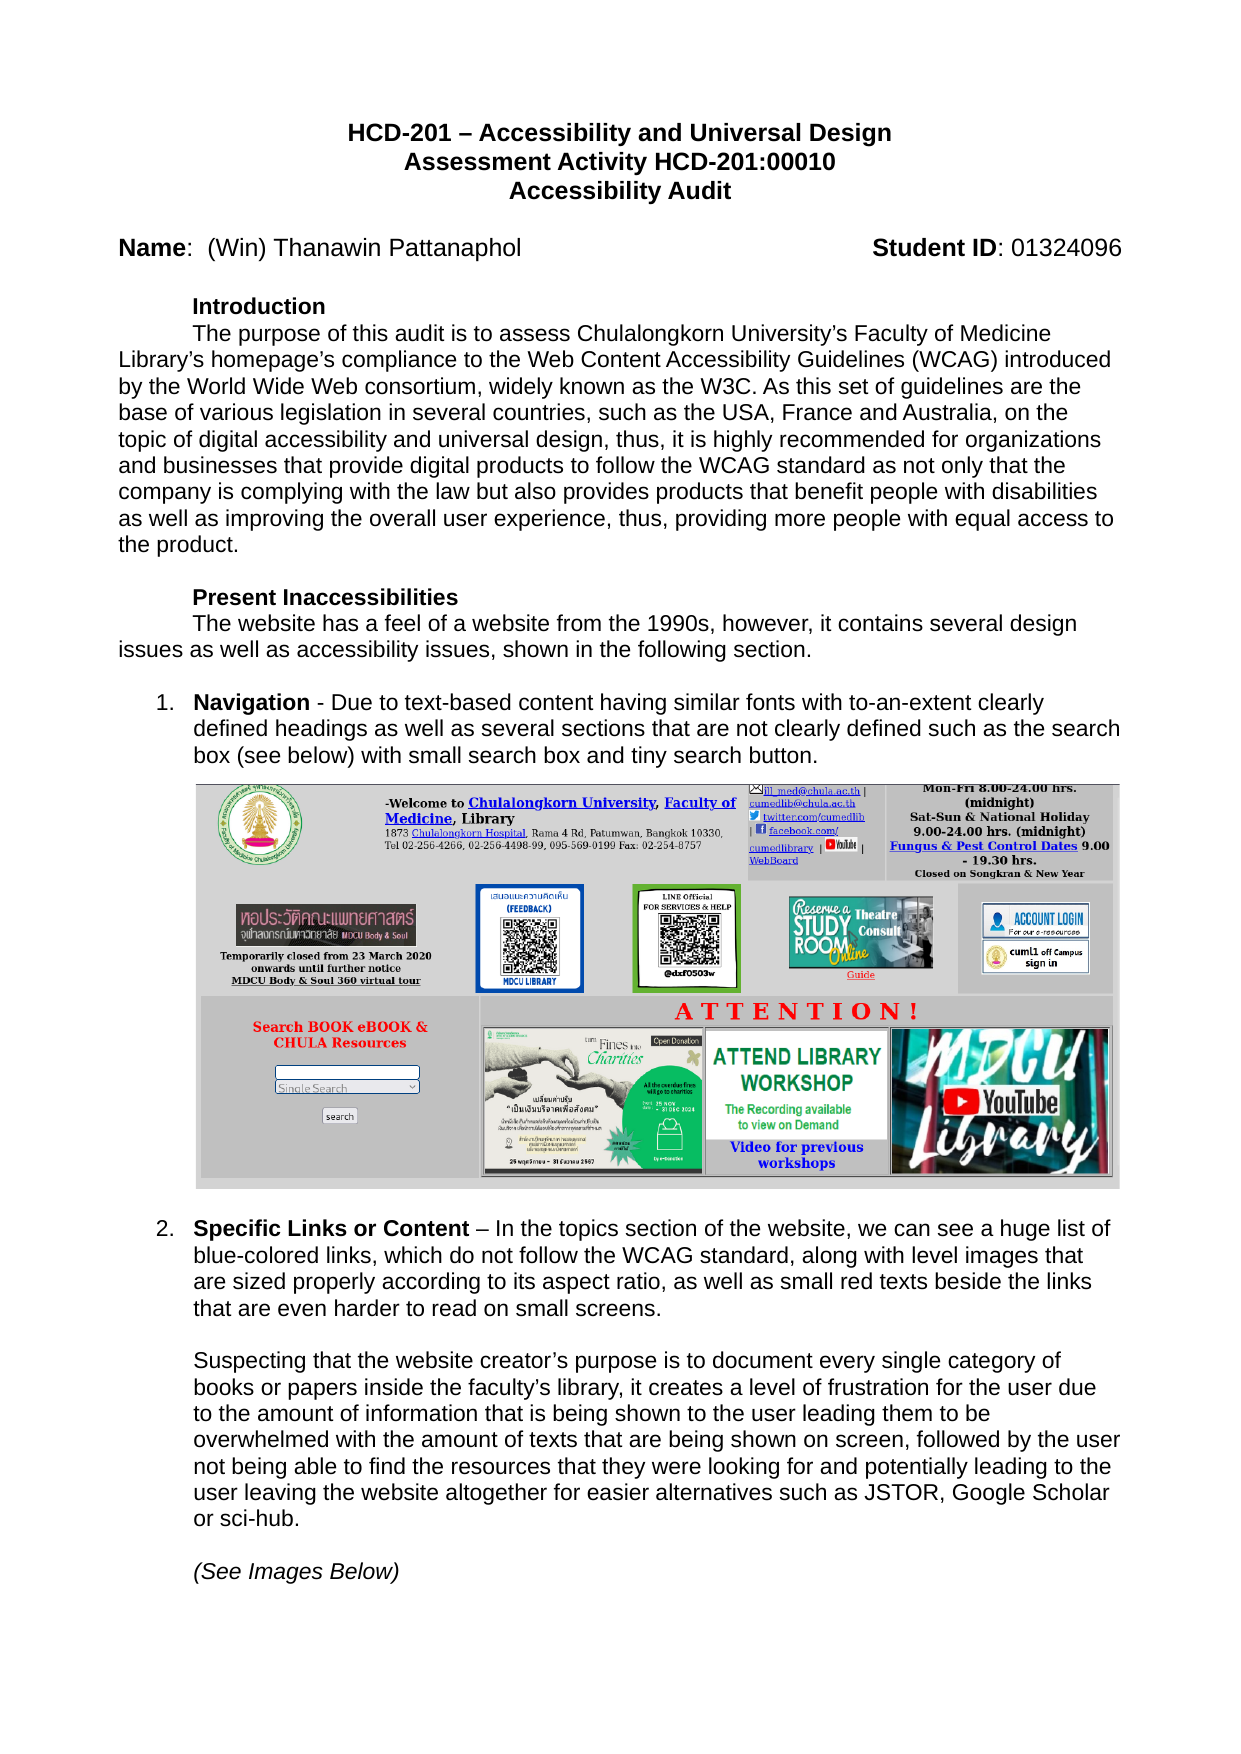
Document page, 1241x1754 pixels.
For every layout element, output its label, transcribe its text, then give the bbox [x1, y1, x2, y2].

text Present Inaccessibilities [118, 584, 1122, 610]
text The website has a feel of a website from the 1990s, however, it contains several design issues as well as accessibility issues, shown in the following section. [118, 610, 1122, 663]
text Introduction [118, 291, 1122, 320]
picture [195, 784, 1120, 1189]
list Navigation - Due to text-based content having similar fonts with to-an-extent clearly defined headings as well as several sections that are not clearly defined such as the search box (see below) with small search box and tiny search button. [156, 689, 1122, 1215]
text The purpose of this audit is to assess Chulalongkorn University’s Faculty of Medicine Library’s homepage’s compliance to the Web Content Accessibility Guidelines (WCAG) introduced by the World Wide Web consortium, widely known as the W3C. As this set of guidelines are the base of various legislation in several countries, such as the USA, France and Australia, on the topic of digital accessibility and universal design, thus, it is highly recommended for organizations and businesses that provide digital products to follow the WCAG standard as not only that the company is complying with the law but also provides products that benefit people with disabilities as well as improving the overall user experience, thus, providing more people with equal access to the product. [118, 320, 1122, 557]
list Specific Links or Content – In the topics section of the website, we can see a huge list of blue-colored links, which do not follow the WCAG standard, along with level images that are sized properly according to its aspect ratio, as well as small red texts beside the links that are even harder to read on small screens. Suspecting that the website creator’s purpose is to document every single category of books or papers inside the faculty’s library, it creates a level of frustration for the user due to the amount of information that is being shown to the user leading them to be overwhelmed with the amount of texts that are being shown on screen, followed by the user not being able to find the resources that they were looking for and potentially leading to the user leaving the website altogether for easier alternatives such as JSTOR, Google Scholar or sci-hub. (See Images Below) [156, 1215, 1122, 1611]
